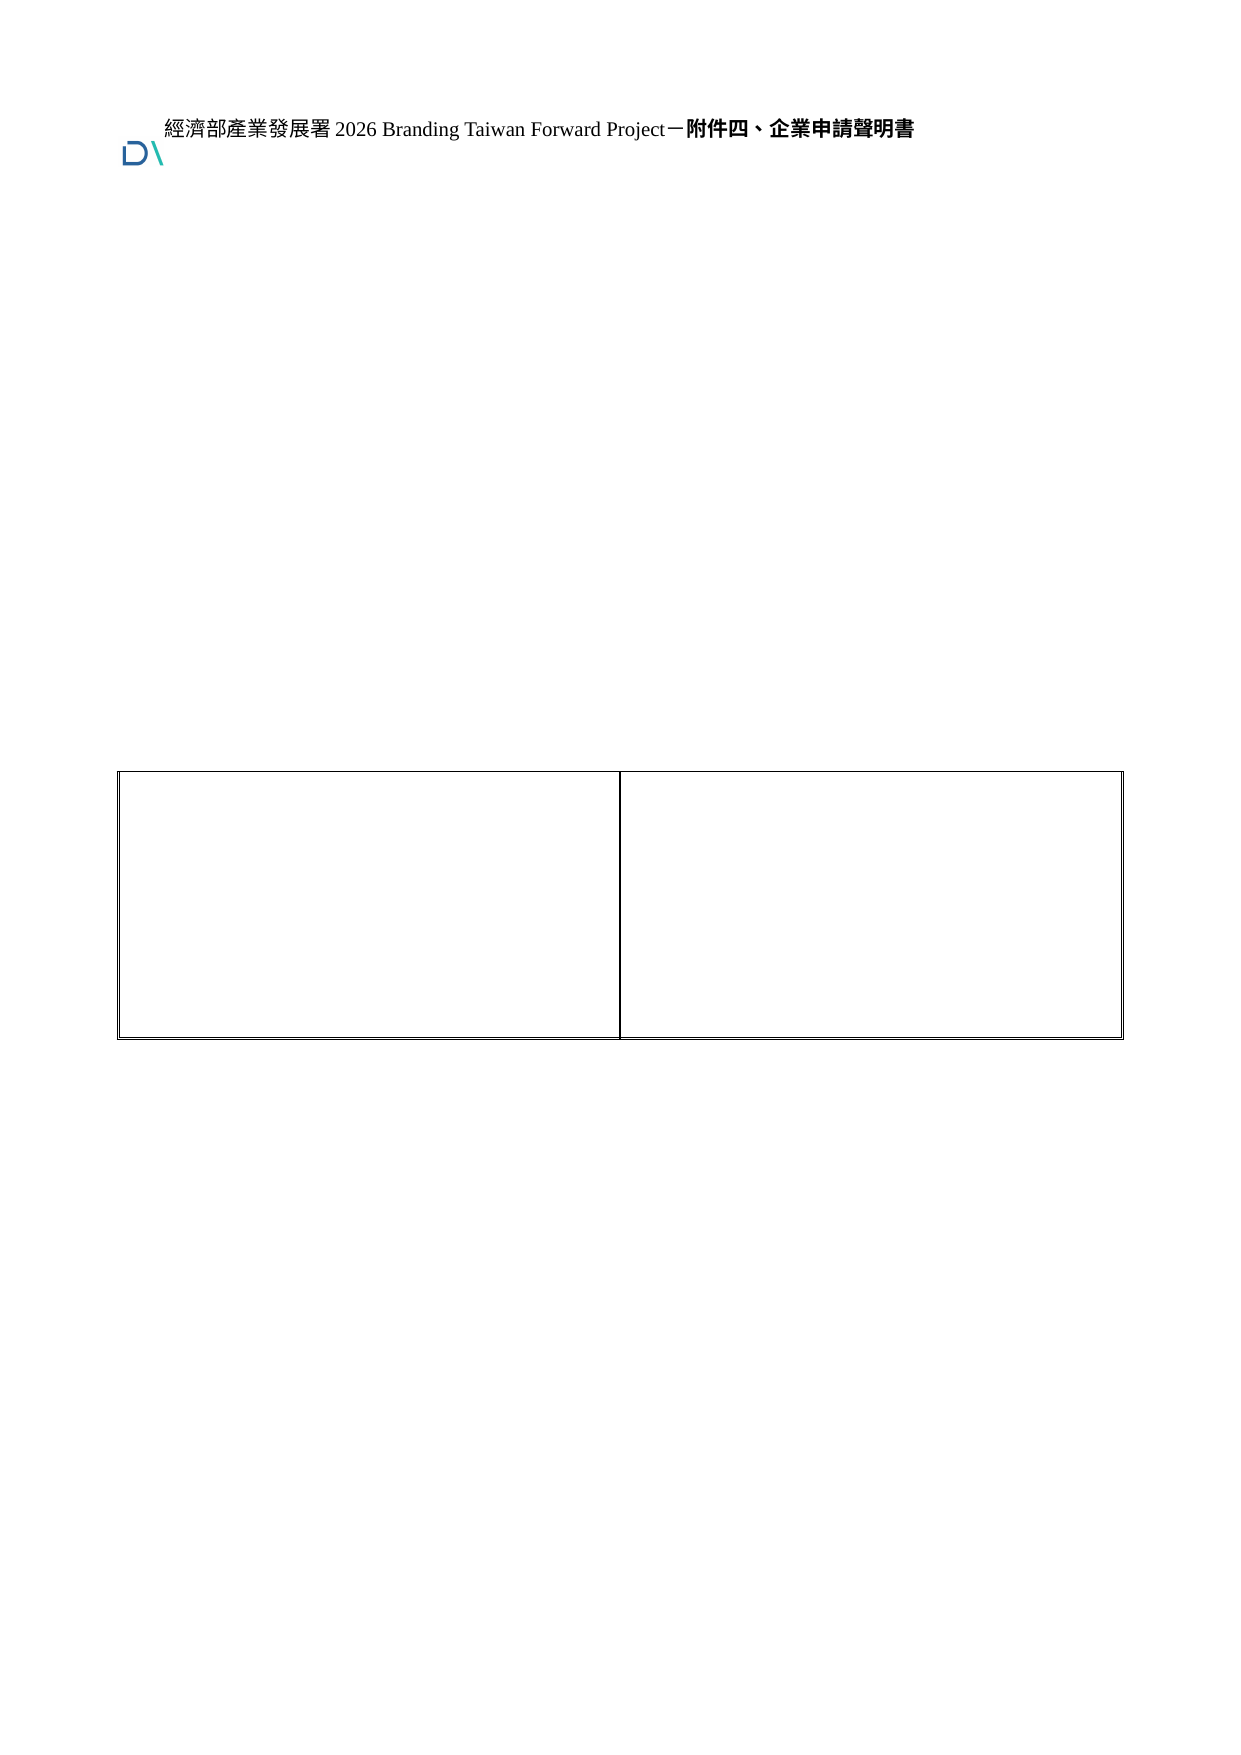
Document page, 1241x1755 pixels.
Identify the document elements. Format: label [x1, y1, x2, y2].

table_cell [621, 772, 1121, 1037]
table_cell [120, 772, 619, 1037]
